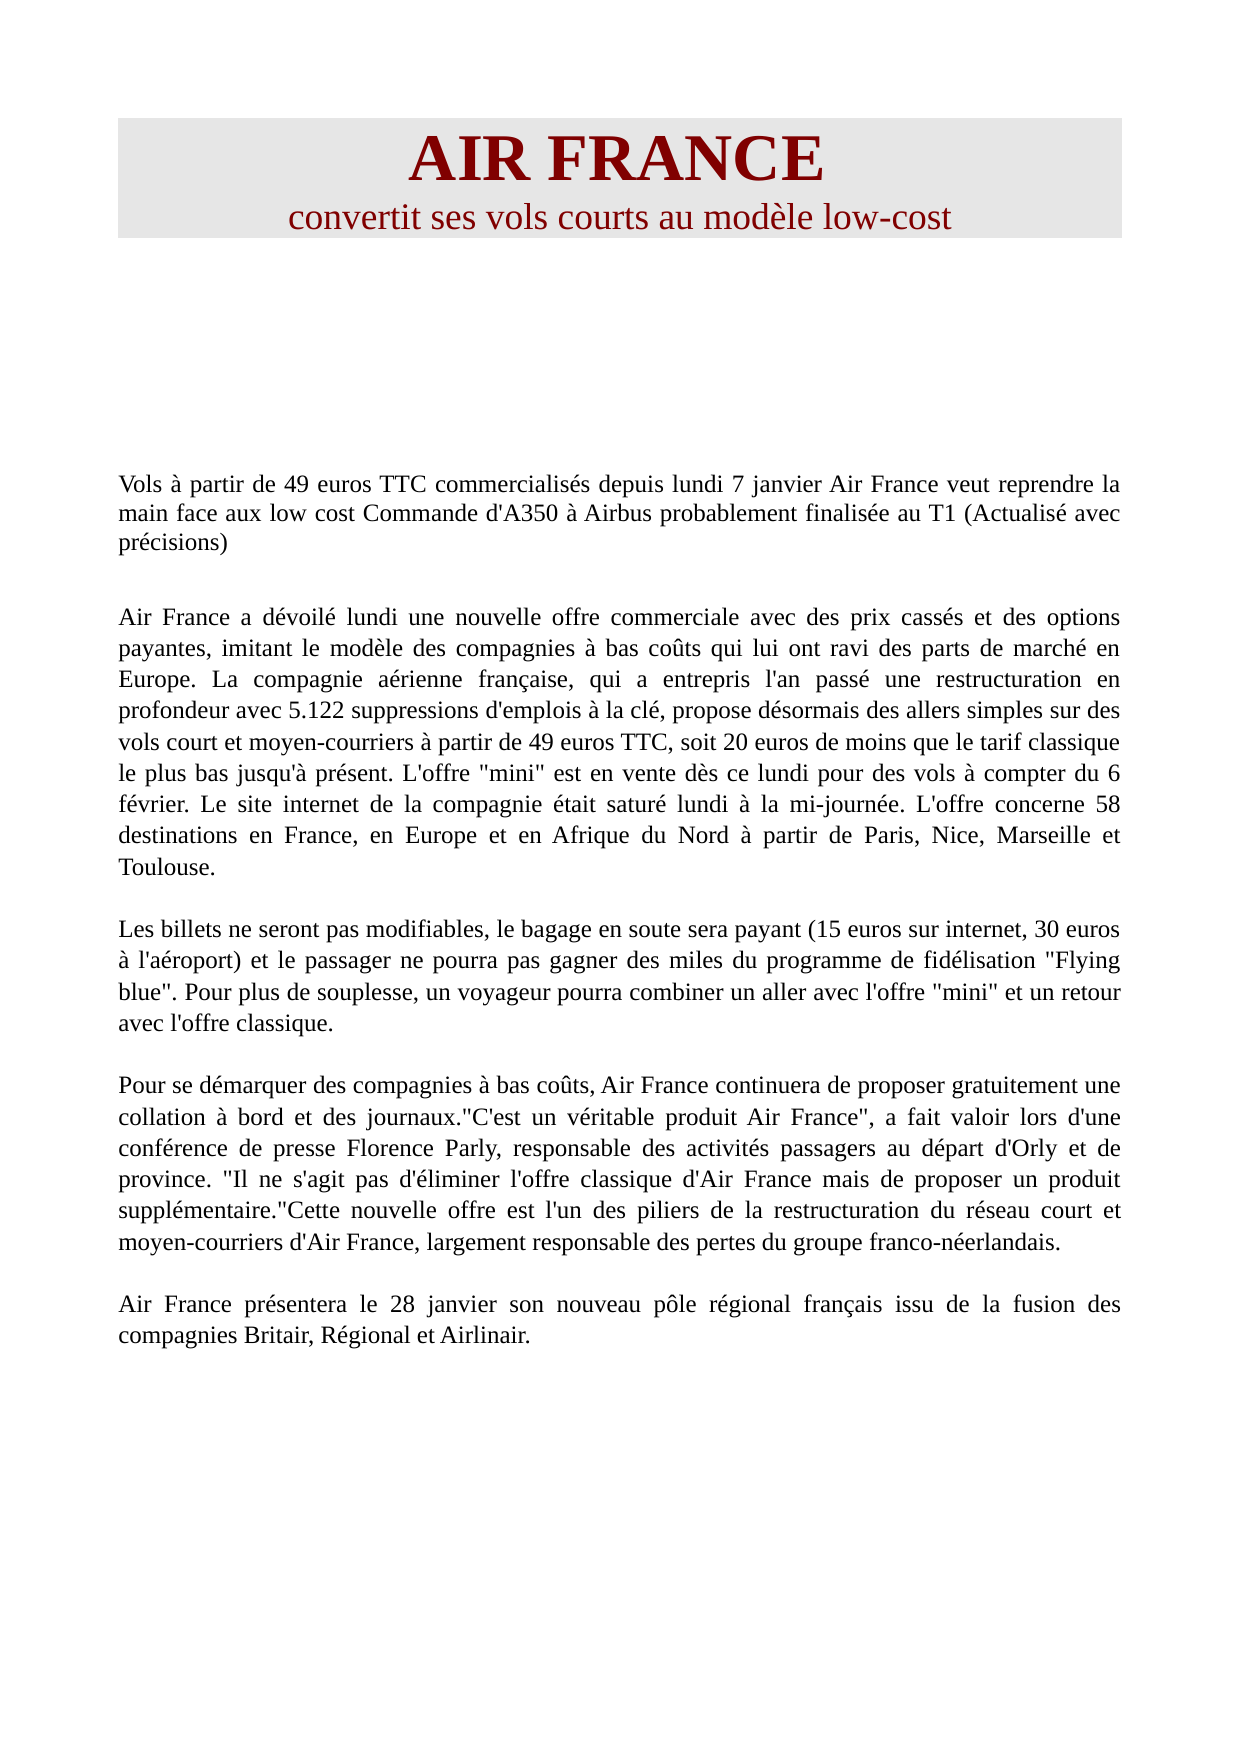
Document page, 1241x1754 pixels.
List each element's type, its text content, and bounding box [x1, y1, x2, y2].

text Air France présentera le 28 janvier son nouveau pôle régional français issu de la fusion des compagnies Britair, Régional et Airlinair. [118, 1255, 1122, 1349]
text convertit ses vols courts au modèle low-cost [118, 195, 1122, 238]
text Les billets ne seront pas modifiables, le bagage en soute sera payant (15 euros sur internet, 30 euros à l'aéroport) et le passager ne pourra pas gagner des miles du programme de fidélisation "Flying blue". Pour plus de souplesse, un voyageur pourra combiner un aller avec l'offre "mini" et un retour avec l'offre classique. [118, 880, 1122, 1037]
text Pour se démarquer des compagnies à bas coûts, Air France continuera de proposer gratuitement une collation à bord et des journaux."C'est un véritable produit Air France", a fait valoir lors d'une conférence de presse Florence Parly, responsable des activités passagers au départ d'Orly et de province. "Il ne s'agit pas d'éliminer l'offre classique d'Air France mais de proposer un produit supplémentaire."Cette nouvelle offre est l'un des piliers de la restructuration du réseau court et moyen-courriers d'Air France, largement responsable des pertes du groupe franco-néerlandais. [118, 1037, 1122, 1255]
subtitle Vols à partir de 49 euros TTC commercialisés depuis lundi 7 janvier Air France veut reprendre la main face aux low cost Commande d'A350 à Airbus probablement finalisée au T1 (Actualisé avec précisions) [118, 469, 1122, 555]
text AIR FRANCE [118, 118, 1122, 195]
text Air France a dévoilé lundi une nouvelle offre commerciale avec des prix cassés et des options payantes, imitant le modèle des compagnies à bas coûts qui lui ont ravi des parts de marché en Europe. La compagnie aérienne française, qui a entrepris l'an passé une restructuration en profondeur avec 5.122 suppressions d'emplois à la clé, propose désormais des allers simples sur des vols court et moyen-courriers à partir de 49 euros TTC, soit 20 euros de moins que le tarif classique le plus bas jusqu'à présent. L'offre "mini" est en vente dès ce lundi pour des vols à compter du 6 février. Le site internet de la compagnie était saturé lundi à la mi-journée. L'offre concerne 58 destinations en France, en Europe et en Afrique du Nord à partir de Paris, Nice, Marseille et Toulouse. [118, 599, 1122, 880]
